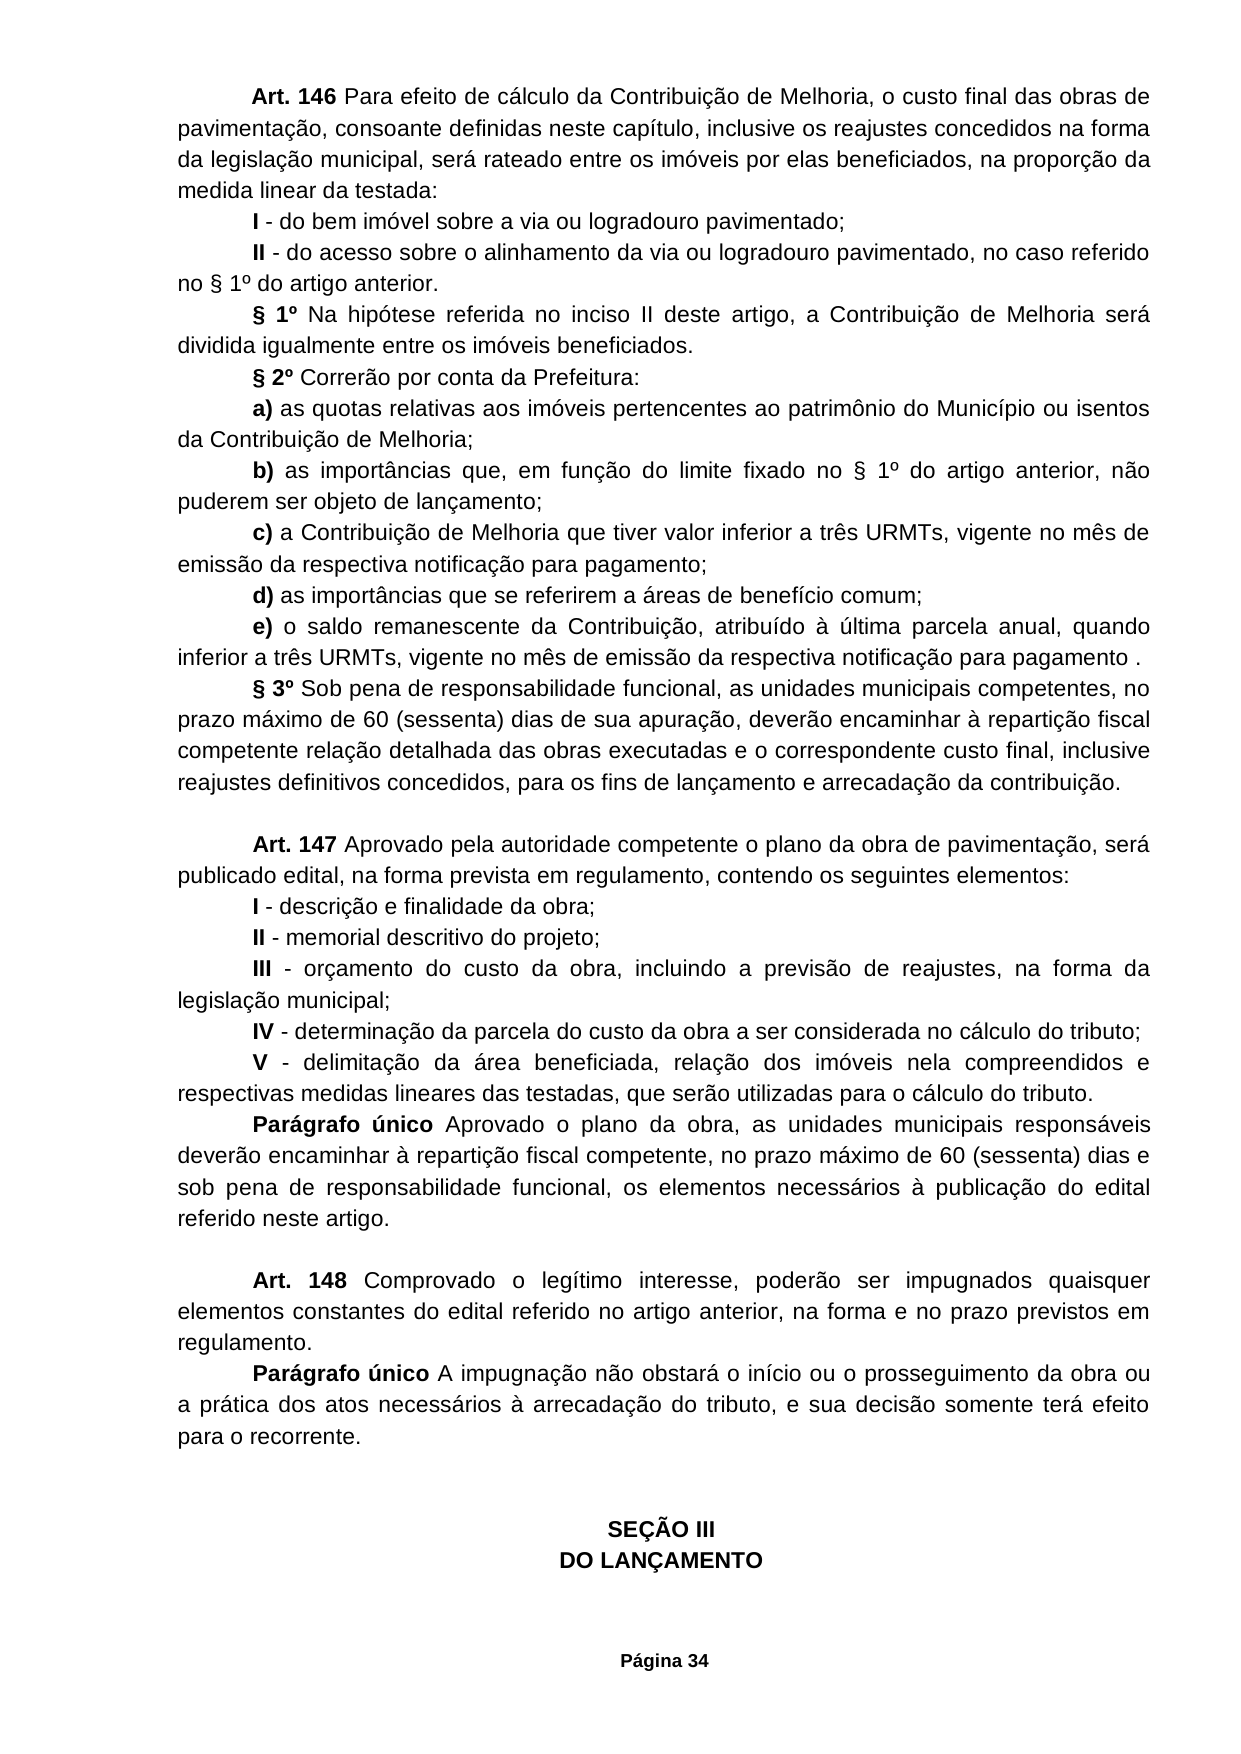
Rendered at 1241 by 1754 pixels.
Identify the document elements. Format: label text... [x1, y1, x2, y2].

text § 1º Na hipótese referida no inciso II deste artigo, a Contribuição de Melhoria será dividida igualmente entre os imóveis beneficiados. [177, 301, 1152, 359]
text Art. 147 Aprovado pela autoridade competente o plano da obra de pavimentação, será publicado edital, na forma prevista em regulamento, contendo os seguintes elementos: [177, 830, 1152, 888]
text d) as importâncias que se referirem a áreas de benefício comum; [177, 581, 1152, 608]
text Parágrafo único A impugnação não obstará o início ou o prosseguimento da obra ou a prática dos atos necessários à arrecadação do tributo, e sua decisão somente terá efeito para o recorrente. [177, 1360, 1152, 1449]
subtitle SEÇÃO III [177, 1515, 1152, 1542]
text IV - determinação da parcela do custo da obra a ser considerada no cálculo do tributo; [177, 1017, 1152, 1044]
text § 2º Correrão por conta da Prefeitura: [177, 363, 1152, 390]
text V - delimitação da área beneficiada, relação dos imóveis nela compreendidos e respectivas medidas lineares das testadas, que serão utilizadas para o cálculo do tributo. [177, 1048, 1152, 1106]
text I - descrição e finalidade da obra; [177, 892, 1152, 919]
text Parágrafo único Aprovado o plano da obra, as unidades municipais responsáveis deverão encaminhar à repartição fiscal competente, no prazo máximo de 60 (sessenta) dias e sob pena de responsabilidade funcional, os elementos necessários à publicação do edital referido neste artigo. [177, 1111, 1152, 1231]
text II - memorial descritivo do projeto; [177, 924, 1152, 951]
text b) as importâncias que, em função do limite fixado no § 1º do artigo anterior, não puderem ser objeto de lançamento; [177, 456, 1152, 515]
text a) as quotas relativas aos imóveis pertencentes ao patrimônio do Município ou isentos da Contribuição de Melhoria; [177, 394, 1152, 452]
text c) a Contribuição de Melhoria que tiver valor inferior a três URMTs, vigente no mês de emissão da respectiva notificação para pagamento; [177, 519, 1152, 577]
text Art. 146 Para efeito de cálculo da Contribuição de Melhoria, o custo final das obras de pavimentação, consoante definidas neste capítulo, inclusive os reajustes concedidos na forma da legislação municipal, será rateado entre os imóveis por elas beneficiados, na proporção da medida linear da testada: [177, 83, 1152, 203]
text I - do bem imóvel sobre a via ou logradouro pavimentado; [177, 207, 1152, 234]
text Art. 148 Comprovado o legítimo interesse, poderão ser impugnados quaisquer elementos constantes do edital referido no artigo anterior, na forma e no prazo previstos em regulamento. [177, 1266, 1152, 1356]
text II - do acesso sobre o alinhamento da via ou logradouro pavimentado, no caso referido no § 1º do artigo anterior. [177, 238, 1152, 297]
text e) o saldo remanescente da Contribuição, atribuído à última parcela anual, quando inferior a três URMTs, vigente no mês de emissão da respectiva notificação para pagamento . [177, 612, 1152, 670]
text § 3º Sob pena de responsabilidade funcional, as unidades municipais competentes, no prazo máximo de 60 (sessenta) dias de sua apuração, deverão encaminhar à repartição fiscal competente relação detalhada das obras executadas e o correspondente custo final, inclusive reajustes definitivos concedidos, para os fins de lançamento e arrecadação da contribuição. [177, 674, 1152, 795]
text III - orçamento do custo da obra, incluindo a previsão de reajustes, na forma da legislação municipal; [177, 955, 1152, 1013]
text DO LANÇAMENTO [177, 1547, 1152, 1574]
